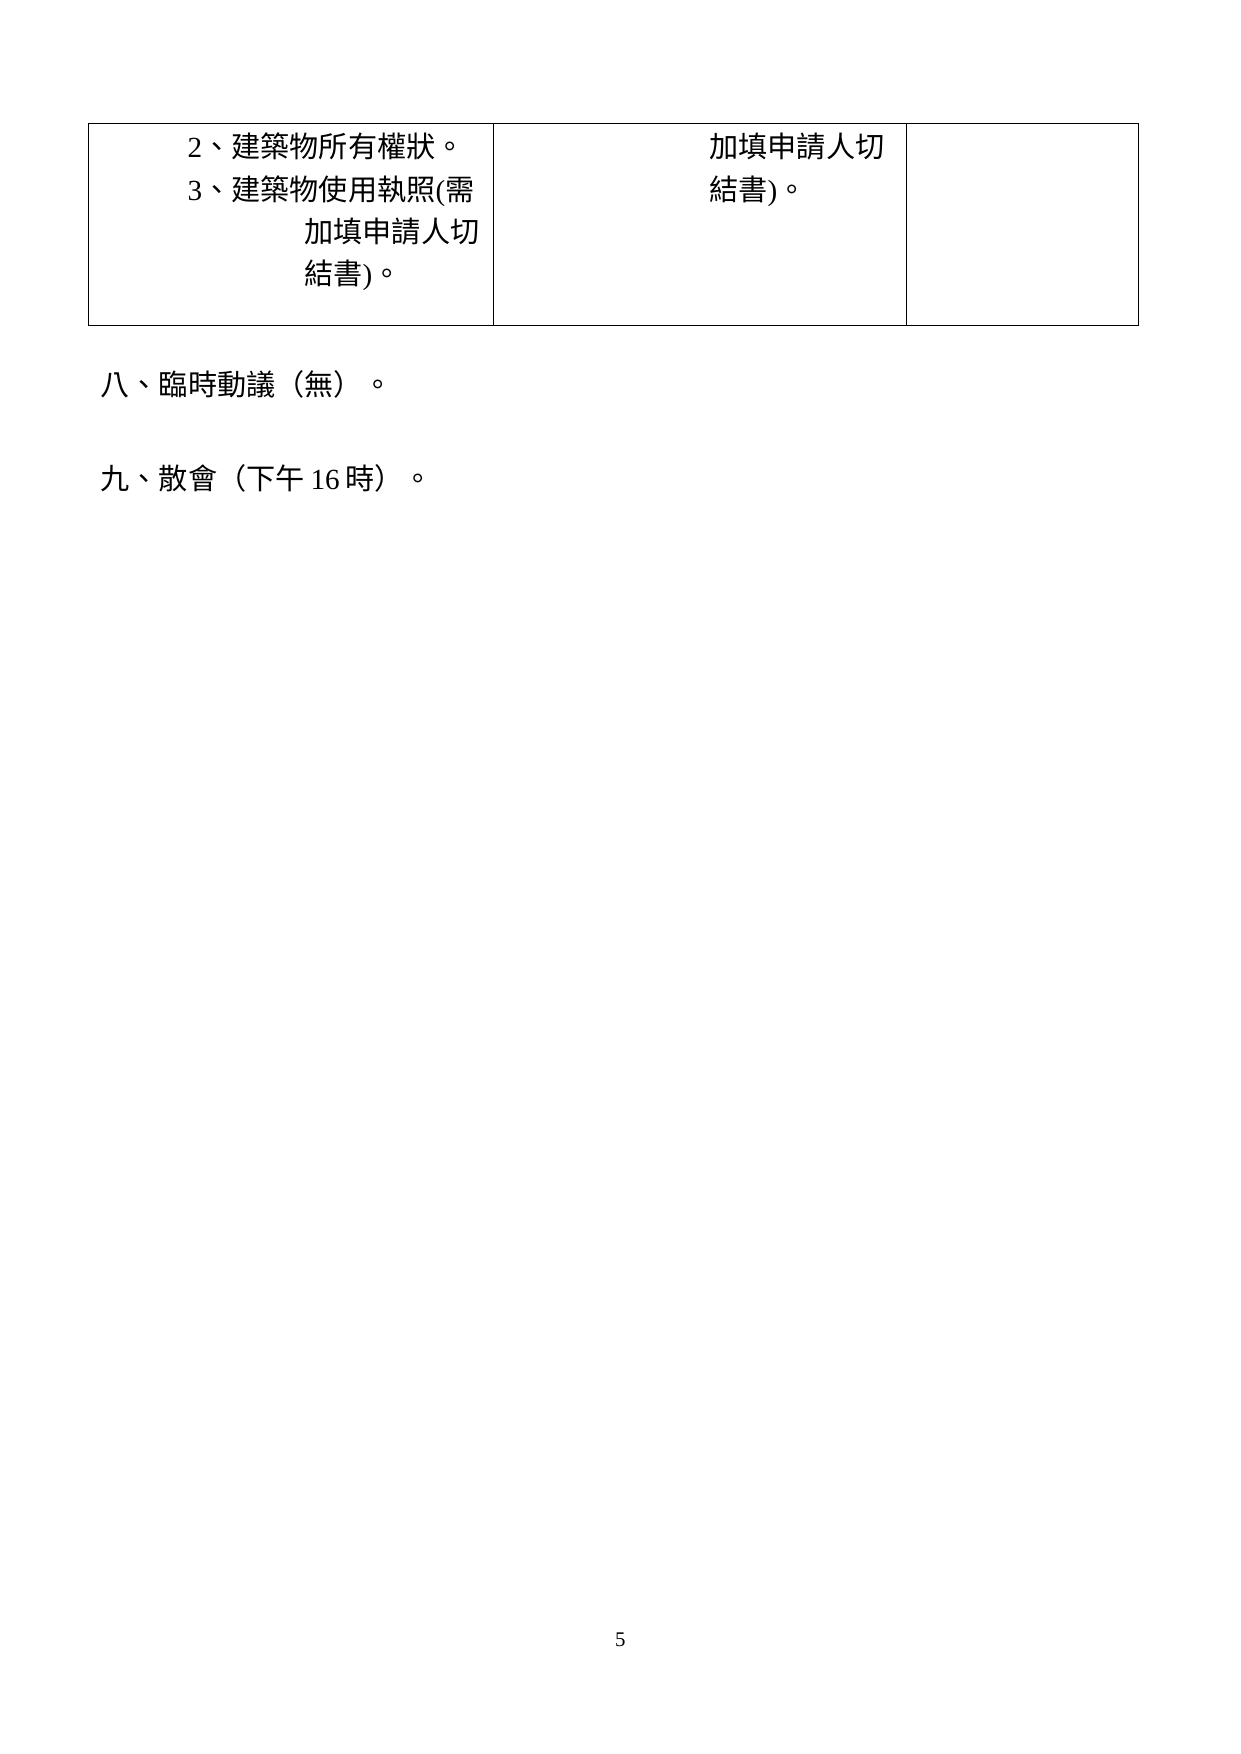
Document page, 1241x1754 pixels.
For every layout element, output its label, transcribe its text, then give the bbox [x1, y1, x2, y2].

table_cell 2、建築物所有權狀。 3、建築物使用執照(需加填申請人切結書)。 [89, 124, 493, 325]
table_cell [907, 124, 1138, 325]
text 九、散會（下午16時）。 [100, 439, 1140, 514]
text 八、臨時動議（無）。 [100, 345, 1140, 420]
table_cell 加填申請人切結書)。 [494, 124, 906, 325]
